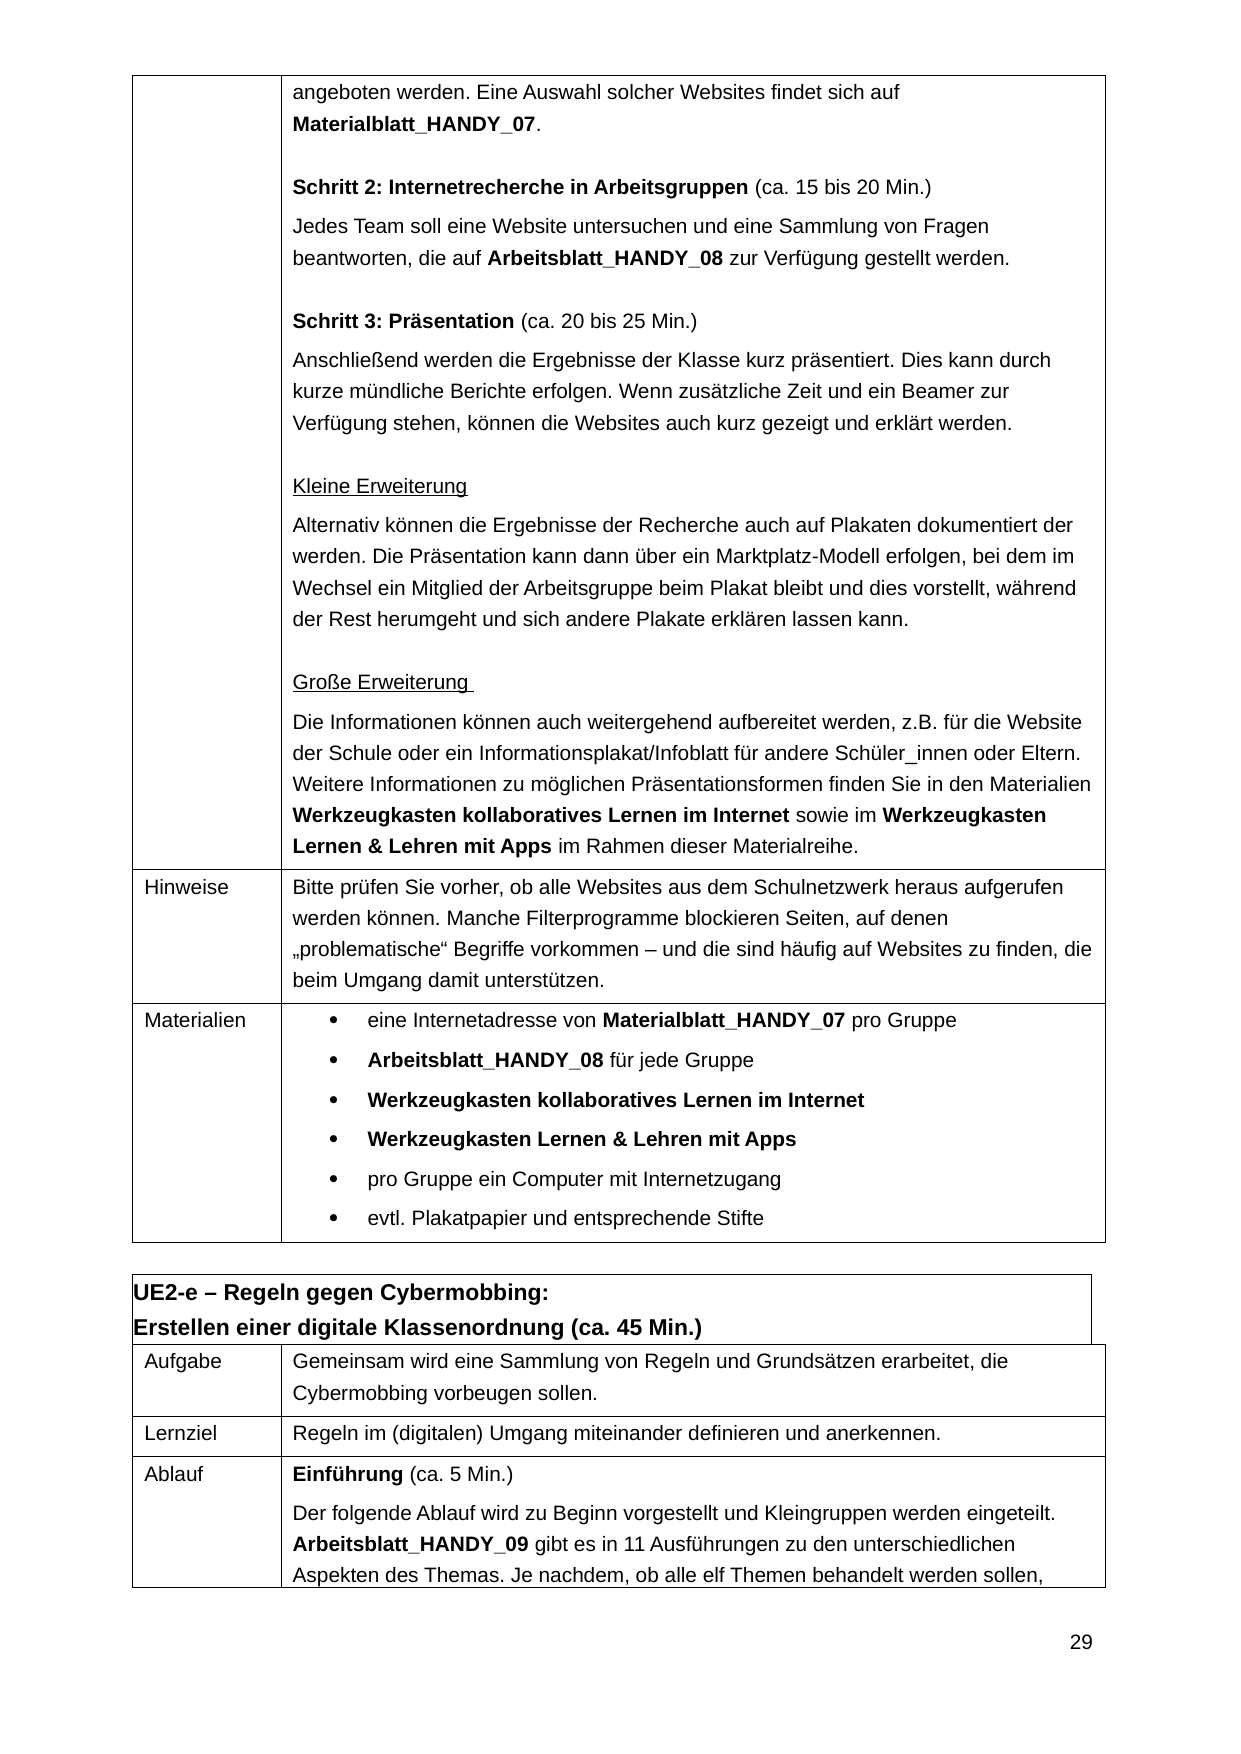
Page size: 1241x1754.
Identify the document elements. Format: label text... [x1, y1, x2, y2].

table_cell Ablauf [133, 1457, 281, 1587]
table_header UE2-e – Regeln gegen Cybermobbing: Erstellen einer digitale Klassenordnung (ca. 45 Min.) [133, 1275, 1091, 1344]
table_header [1092, 1274, 1097, 1344]
table_cell Materialien [133, 1004, 281, 1242]
table_cell eine Internetadresse von Materialblatt_HANDY_07 pro Gruppe Arbeitsblatt_HANDY_08 für jede Gruppe Werkzeugkasten kollaboratives Lernen im Internet Werkzeugkasten Lernen & Lehren mit Apps pro Gruppe ein Computer mit Internetzugang evtl. Plakatpapier und entsprechende Stifte [282, 1004, 1105, 1242]
table_header [1101, 1274, 1105, 1344]
table_cell Gemeinsam wird eine Sammlung von Regeln und Grundsätzen erarbeitet, die Cybermobbing vorbeugen sollen. [282, 1345, 1105, 1416]
table_cell Aufgabe [133, 1345, 281, 1416]
table_header [1097, 1274, 1101, 1344]
table_cell Hinweise [133, 870, 281, 1003]
table_cell Einführung (ca. 5 Min.) Der folgende Ablauf wird zu Beginn vorgestellt und Kleingruppen werden eingeteilt. Arbeitsblatt_HANDY_09 gibt es in 11 Ausführungen zu den unterschiedlichen Aspekten des Themas. Je nachdem, ob alle elf Themen behandelt werden sollen, [282, 1457, 1105, 1587]
table_cell angeboten werden. Eine Auswahl solcher Websites findet sich auf Materialblatt_HANDY_07. Schritt 2: Internetrecherche in Arbeitsgruppen (ca. 15 bis 20 Min.) Jedes Team soll eine Website untersuchen und eine Sammlung von Fragen beantworten, die auf Arbeitsblatt_HANDY_08 zur Verfügung gestellt werden. Schritt 3: Präsentation (ca. 20 bis 25 Min.) Anschließend werden die Ergebnisse der Klasse kurz präsentiert. Dies kann durch kurze mündliche Berichte erfolgen. Wenn zusätzliche Zeit und ein Beamer zur Verfügung stehen, können die Websites auch kurz gezeigt und erklärt werden. Kleine Erweiterung Alternativ können die Ergebnisse der Recherche auch auf Plakaten dokumentiert der werden. Die Präsentation kann dann über ein Marktplatz-Modell erfolgen, bei dem im Wechsel ein Mitglied der Arbeitsgruppe beim Plakat bleibt und dies vorstellt, während der Rest herumgeht und sich andere Plakate erklären lassen kann. Große Erweiterung Die Informationen können auch weitergehend aufbereitet werden, z.B. für die Website der Schule oder ein Informationsplakat/Infoblatt für andere Schüler_innen oder Eltern. Weitere Informationen zu möglichen Präsentationsformen finden Sie in den Materialien Werkzeugkasten kollaboratives Lernen im Internet sowie im Werkzeugkasten Lernen & Lehren mit Apps im Rahmen dieser Materialreihe. [282, 76, 1105, 869]
table_cell Bitte prüfen Sie vorher, ob alle Websites aus dem Schulnetzwerk heraus aufgerufen werden können. Manche Filterprogramme blockieren Seiten, auf denen „problematische“ Begriffe vorkommen – und die sind häufig auf Websites zu finden, die beim Umgang damit unterstützen. [282, 870, 1105, 1003]
table_cell Lernziel [133, 1417, 281, 1456]
table_cell [133, 76, 281, 869]
table_cell Regeln im (digitalen) Umgang miteinander definieren und anerkennen. [282, 1417, 1105, 1456]
